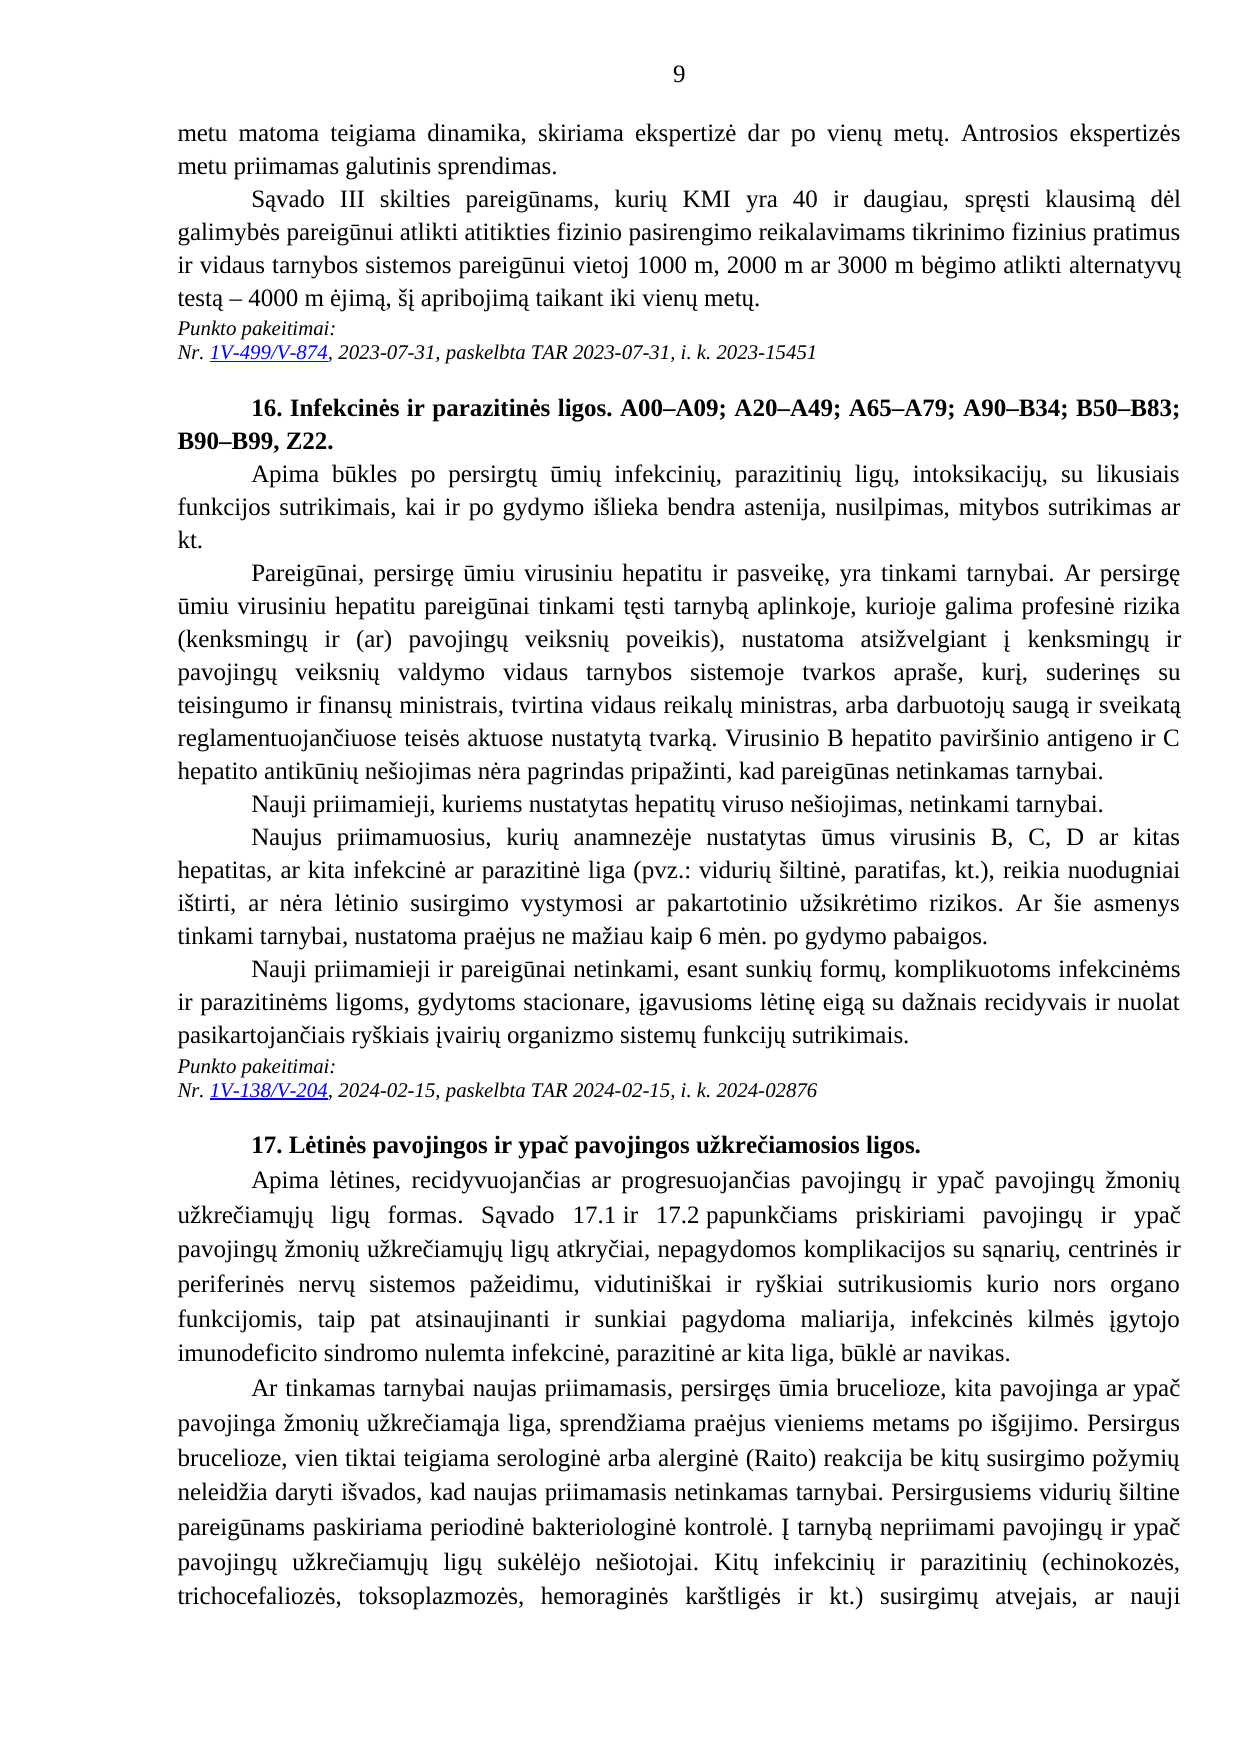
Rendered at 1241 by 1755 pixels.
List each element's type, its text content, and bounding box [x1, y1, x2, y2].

text Sąvado III skilties pareigūnams, kurių KMI yra 40 ir daugiau, spręsti klausimą dėl galimybės pareigūnui atlikti atitikties fizinio pasirengimo reikalavimams tikrinimo fizinius pratimus ir vidaus tarnybos sistemos pareigūnui vietoj 1000 m, 2000 m ar 3000 m bėgimo atlikti alternatyvų testą – 4000 m ėjimą, šį apribojimą taikant iki vienų metų. [177, 184, 1181, 312]
text Naujus priimamuosius, kurių anamnezėje nustatytas ūmus virusinis B, C, D ar kitas hepatitas, ar kita infekcinė ar parazitinė liga (pvz.: vidurių šiltinė, paratifas, kt.), reikia nuodugniai ištirti, ar nėra lėtinio susirgimo vystymosi ar pakartotinio užsikrėtimo rizikos. Ar šie asmenys tinkami tarnybai, nustatoma praėjus ne mažiau kaip 6 mėn. po gydymo pabaigos. [177, 822, 1181, 950]
text Punkto pakeitimai: [177, 316, 1181, 340]
text Nr. 1V-499/V-874, 2023-07-31, paskelbta TAR 2023-07-31, i. k. 2023-15451 [177, 340, 1181, 364]
text Nauji priimamieji ir pareigūnai netinkami, esant sunkių formų, komplikuotoms infekcinėms ir parazitinėms ligoms, gydytoms stacionare, įgavusioms lėtinę eigą su dažnais recidyvais ir nuolat pasikartojančiais ryškiais įvairių organizmo sistemų funkcijų sutrikimais. [177, 954, 1181, 1049]
text Apima lėtines, recidyvuojančias ar progresuojančias pavojingų ir ypač pavojingų žmonių užkrečiamųjų ligų formas. Sąvado 17.1 ir 17.2 papunkčiams priskiriami pavojingų ir ypač pavojingų žmonių užkrečiamųjų ligų atkryčiai, nepagydomos komplikacijos su sąnarių, centrinės ir periferinės nervų sistemos pažeidimu, vidutiniškai ir ryškiai sutrikusiomis kurio nors organo funkcijomis, taip pat atsinaujinanti ir sunkiai pagydoma maliarija, infekcinės kilmės įgytojo imunodeficito sindromo nulemta infekcinė, parazitinė ar kita liga, būklė ar navikas. [177, 1165, 1181, 1367]
text 16. Infekcinės ir parazitinės ligos. A00–A09; A20–A49; A65–A79; A90–B34; B50–B83; B90–B99, Z22. [177, 393, 1181, 455]
text Apima būkles po persirgtų ūmių infekcinių, parazitinių ligų, intoksikacijų, su likusiais funkcijos sutrikimais, kai ir po gydymo išlieka bendra astenija, nusilpimas, mitybos sutrikimas ar kt. [177, 459, 1181, 554]
text Pareigūnai, persirgę ūmiu virusiniu hepatitu ir pasveikę, yra tinkami tarnybai. Ar persirgę ūmiu virusiniu hepatitu pareigūnai tinkami tęsti tarnybą aplinkoje, kurioje galima profesinė rizika (kenksmingų ir (ar) pavojingų veiksnių poveikis), nustatoma atsižvelgiant į kenksmingų ir pavojingų veiksnių valdymo vidaus tarnybos sistemoje tvarkos apraše, kurį, suderinęs su teisingumo ir finansų ministrais, tvirtina vidaus reikalų ministras, arba darbuotojų saugą ir sveikatą reglamentuojančiuose teisės aktuose nustatytą tvarką. Virusinio B hepatito paviršinio antigeno ir C hepatito antikūnių nešiojimas nėra pagrindas pripažinti, kad pareigūnas netinkamas tarnybai. [177, 558, 1181, 785]
text 17. Lėtinės pavojingos ir ypač pavojingos užkrečiamosios ligos. [177, 1130, 1181, 1159]
text Nauji priimamieji, kuriems nustatytas hepatitų viruso nešiojimas, netinkami tarnybai. [177, 789, 1181, 818]
text Nr. 1V-138/V-204, 2024-02-15, paskelbta TAR 2024-02-15, i. k. 2024-02876 [177, 1078, 1181, 1102]
text Punkto pakeitimai: [177, 1053, 1181, 1078]
text Ar tinkamas tarnybai naujas priimamasis, persirgęs ūmia brucelioze, kita pavojinga ar ypač pavojinga žmonių užkrečiamąja liga, sprendžiama praėjus vieniems metams po išgijimo. Persirgus brucelioze, vien tiktai teigiama serologinė arba alerginė (Raito) reakcija be kitų susirgimo požymių neleidžia daryti išvados, kad naujas priimamasis netinkamas tarnybai. Persirgusiems vidurių šiltine pareigūnams paskiriama periodinė bakteriologinė kontrolė. Į tarnybą nepriimami pavojingų ir ypač pavojingų užkrečiamųjų ligų sukėlėjo nešiotojai. Kitų infekcinių ir parazitinių (echinokozės, trichocefaliozės, toksoplazmozės, hemoraginės karštligės ir kt.) susirgimų atvejais, ar nauji [177, 1373, 1181, 1610]
text metu matoma teigiama dinamika, skiriama ekspertizė dar po vienų metų. Antrosios ekspertizės metu priimamas galutinis sprendimas. [177, 118, 1181, 180]
